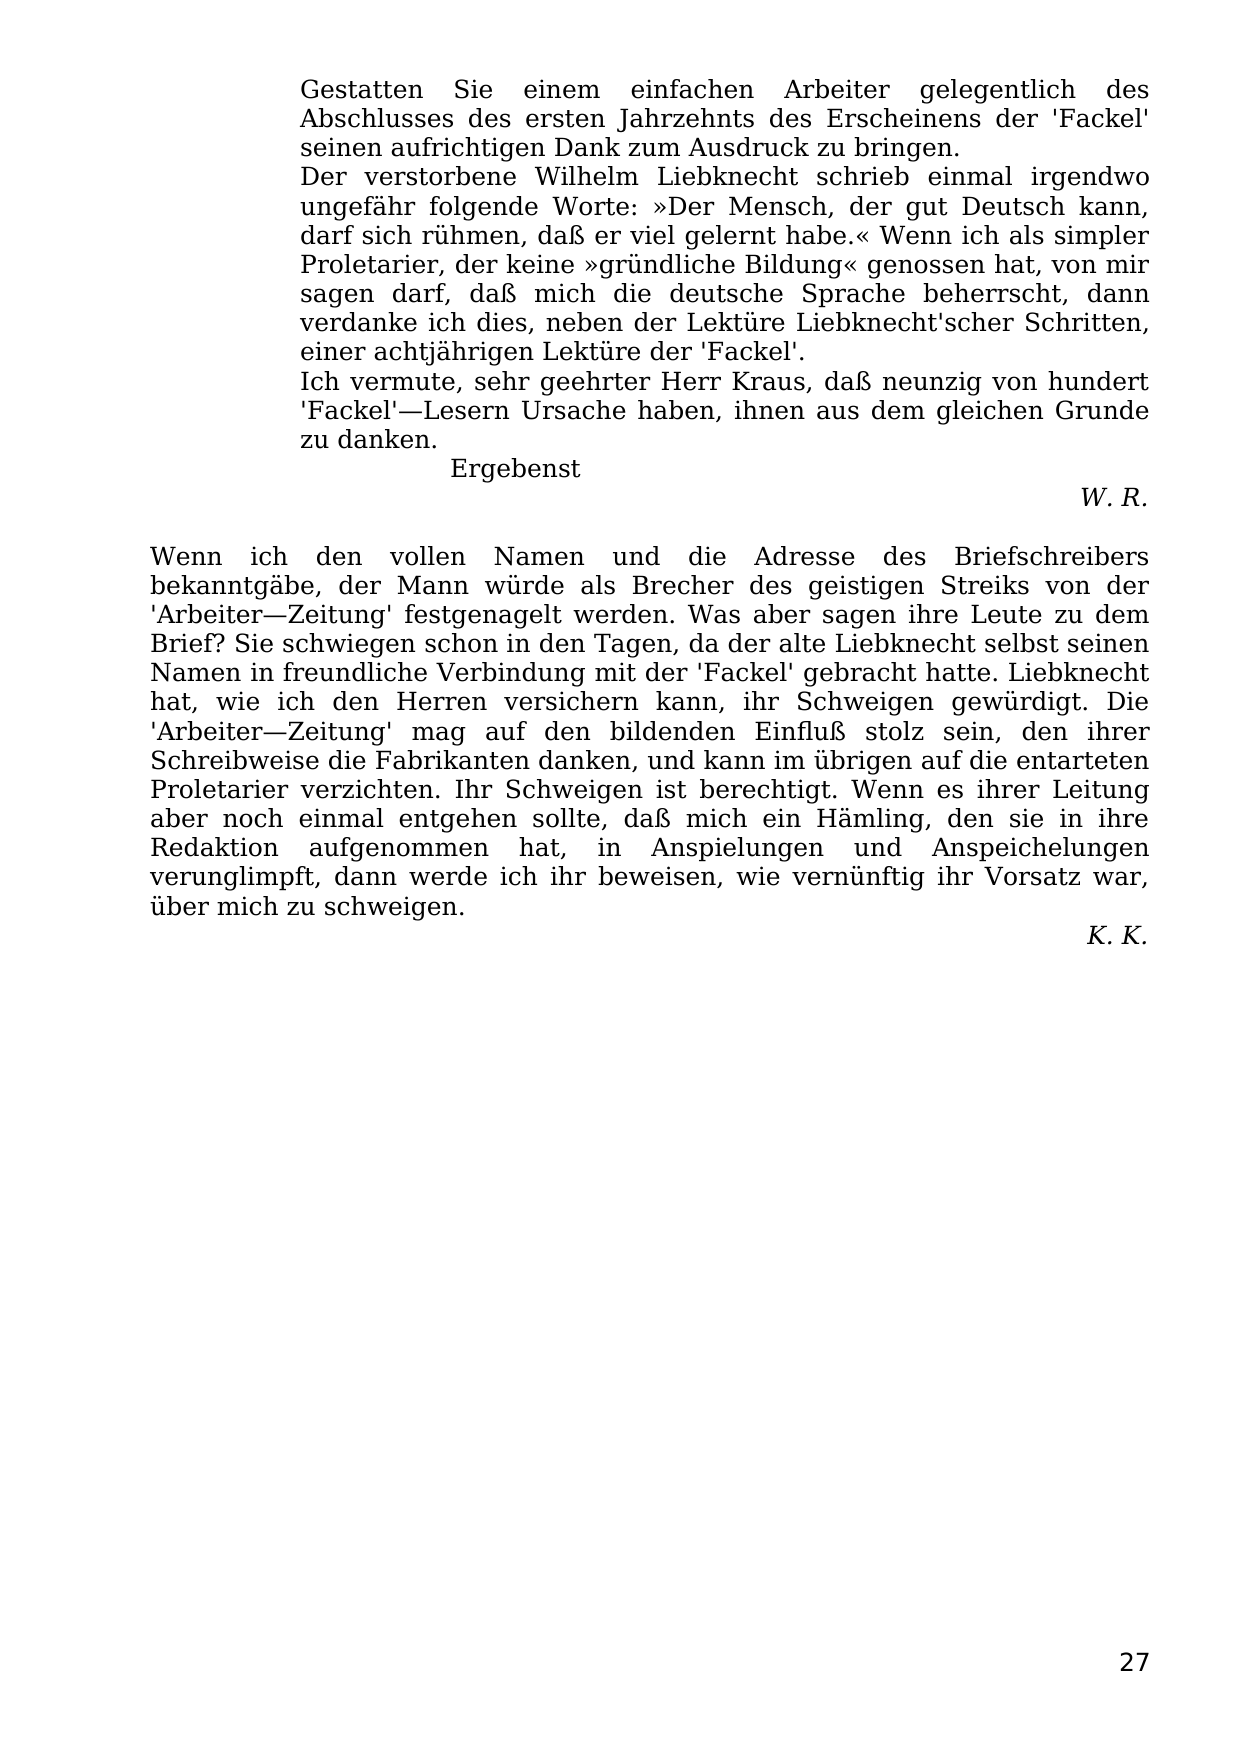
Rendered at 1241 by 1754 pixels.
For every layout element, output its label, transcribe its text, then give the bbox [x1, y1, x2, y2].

text Ich vermute, sehr geehrter Herr Kraus, daß neunzig von hundert 'Fackel'—Lesern Ursache haben, ihnen aus dem gleichen Grunde zu danken. [300, 367, 1151, 454]
text W. R. [300, 483, 1151, 512]
text Gestatten Sie einem einfachen Arbeiter gelegentlich des Abschlusses des ersten Jahrzehnts des Erscheinens der 'Fackel' seinen aufrichtigen Dank zum Ausdruck zu bringen. [300, 75, 1151, 162]
text Ergebenst [300, 454, 1151, 483]
text Wenn ich den vollen Namen und die Adresse des Briefschreibers bekanntgäbe, der Mann würde als Brecher des geistigen Streiks von der 'Arbeiter—Zeitung' festgenagelt werden. Was aber sagen ihre Leute zu dem Brief? Sie schwiegen schon in den Tagen, da der alte Liebknecht selbst seinen Namen in freundliche Verbindung mit der 'Fackel' gebracht hatte. Liebknecht hat, wie ich den Herren versichern kann, ihr Schweigen gewürdigt. Die 'Arbeiter—Zeitung' mag auf den bildenden Einfluß stolz sein, den ihrer Schreibweise die Fabrikanten danken, und kann im übrigen auf die entarteten Proletarier verzichten. Ihr Schweigen ist berechtigt. Wenn es ihrer Leitung aber noch einmal entgehen sollte, daß mich ein Hämling, den sie in ihre Redaktion aufgenommen hat, in Anspielungen und Anspeichelungen verunglimpft, dann werde ich ihr beweisen, wie vernünftig ihr Vorsatz war, über mich zu schweigen. [150, 542, 1151, 921]
text K. K. [150, 921, 1151, 950]
text Der verstorbene Wilhelm Liebknecht schrieb einmal irgendwo ungefähr folgende Worte: »Der Mensch, der gut Deutsch kann, darf sich rühmen, daß er viel gelernt habe.« Wenn ich als simpler Proletarier, der keine »gründliche Bildung« genossen hat, von mir sagen darf, daß mich die deutsche Sprache beherrscht, dann verdanke ich dies, neben der Lektüre Liebknecht'scher Schritten, einer achtjährigen Lektüre der 'Fackel'. [300, 162, 1151, 367]
